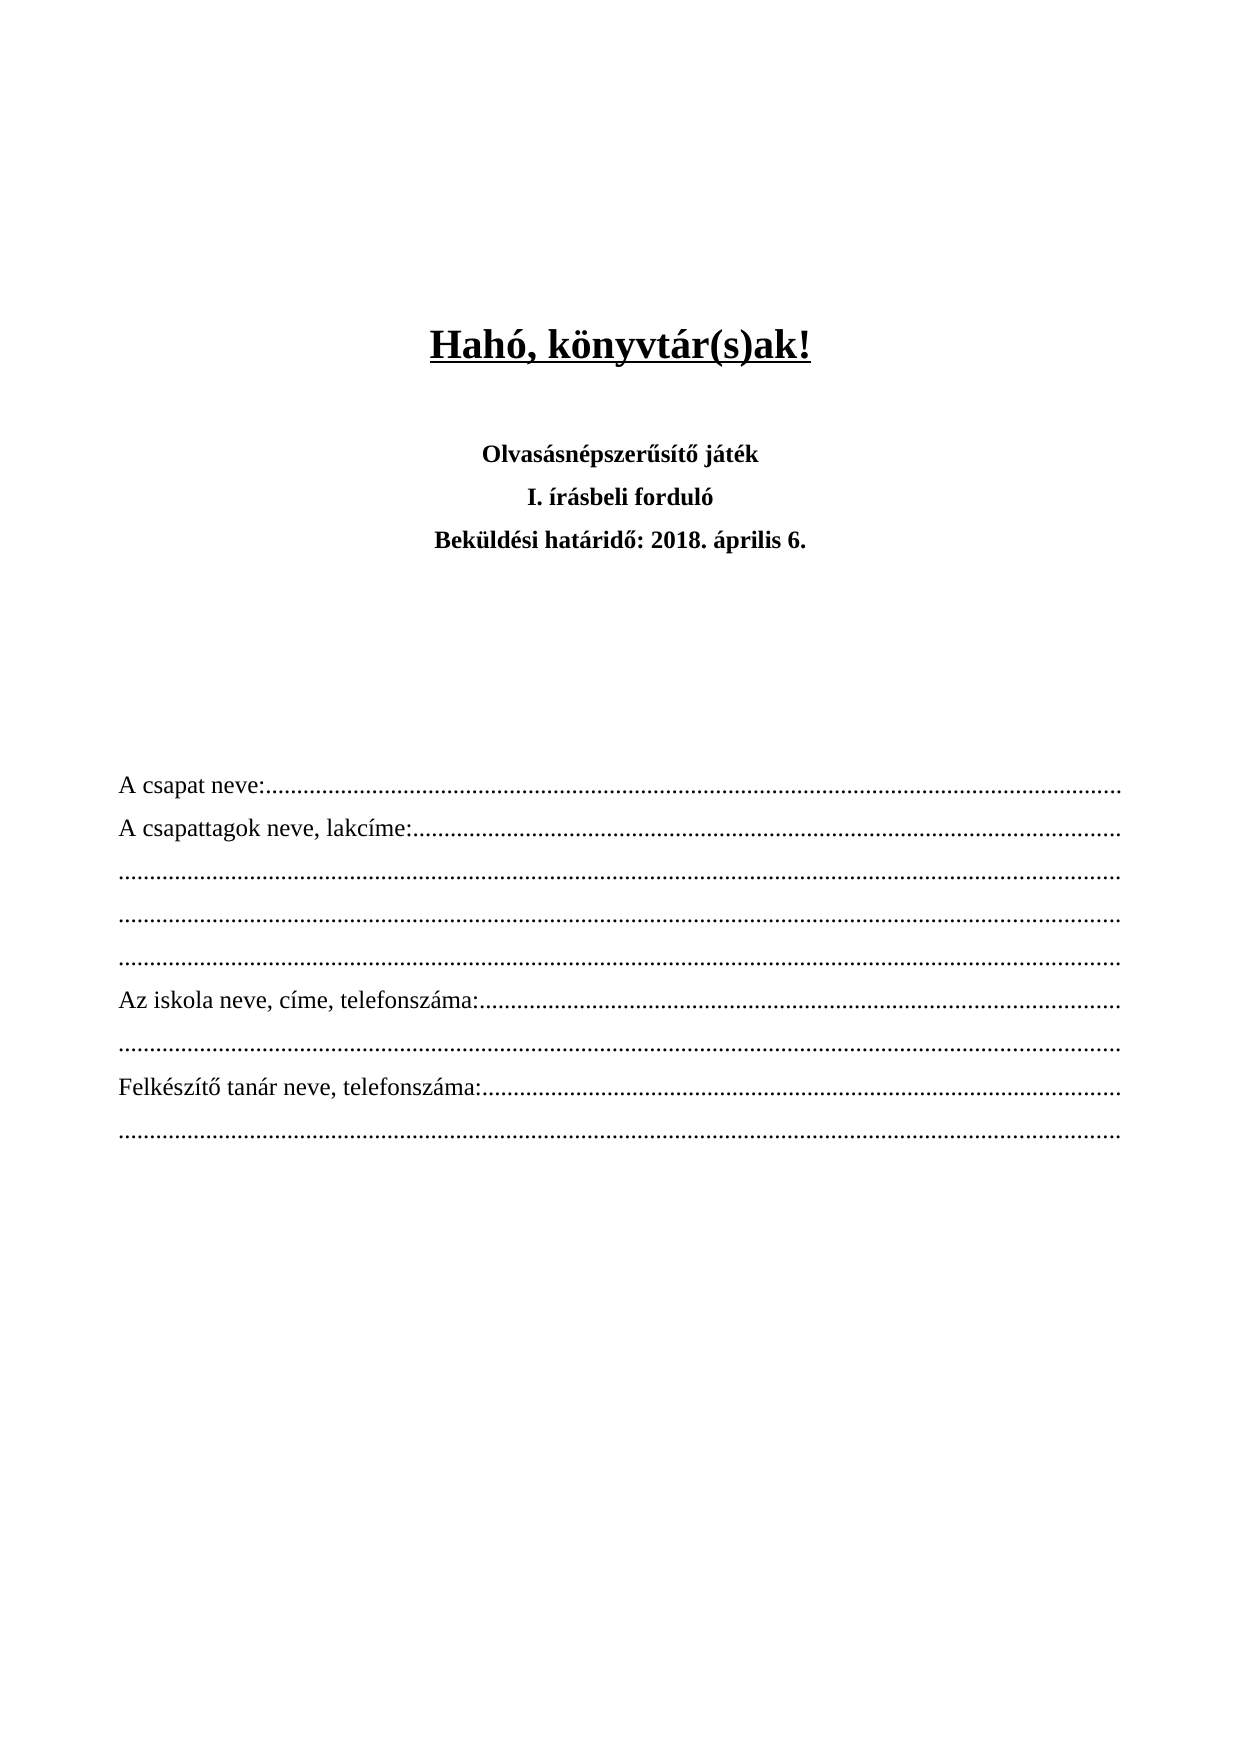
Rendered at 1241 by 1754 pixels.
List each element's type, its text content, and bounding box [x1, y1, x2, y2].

text Hahó, könyvtár(s)ak! [118, 319, 1122, 367]
text A csapattagok neve, lakcíme: [118, 813, 1122, 842]
text Beküldési határidő: 2018. április 6. [118, 525, 1122, 554]
text A csapat neve: [118, 770, 1122, 798]
text Felkészítő tanár neve, telefonszáma: [118, 1072, 1122, 1100]
text Olvasásnépszerűsítő játék [118, 439, 1122, 468]
text I. írásbeli forduló [118, 482, 1122, 511]
text Az iskola neve, címe, telefonszáma: [118, 985, 1122, 1014]
